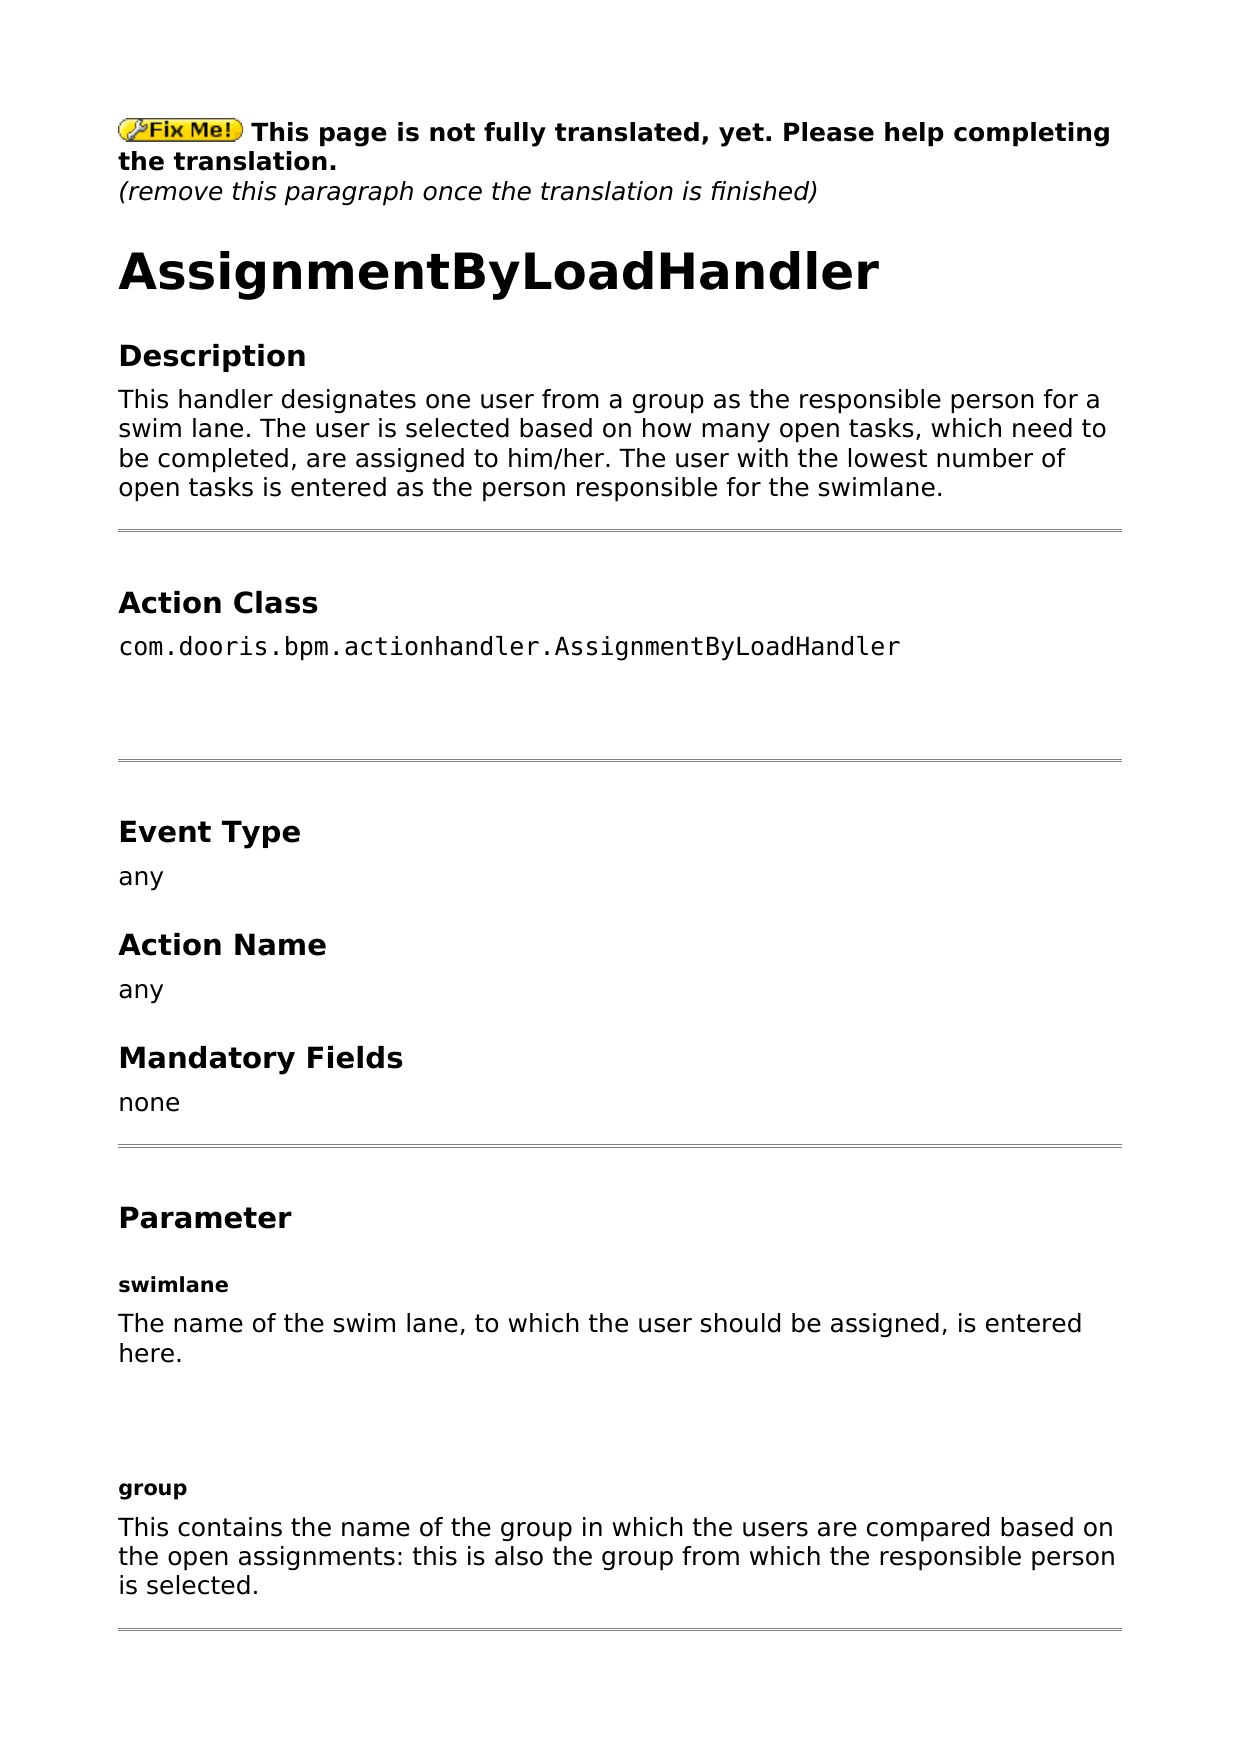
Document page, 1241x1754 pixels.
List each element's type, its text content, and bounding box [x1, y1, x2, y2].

subtitle AssignmentByLoadHandler [118, 243, 1122, 302]
text The name of the swim lane, to which the user should be assigned, is entered here. [118, 1309, 1122, 1368]
subtitle Description [118, 339, 1122, 373]
subtitle swimlane [118, 1273, 1122, 1297]
text none [118, 1088, 1122, 1117]
subtitle Event Type [118, 816, 1122, 849]
subtitle Mandatory Fields [118, 1042, 1122, 1076]
text This page is not fully translated, yet. Please help completing the translation. (remove this paragraph once the translation is finished) [118, 118, 1122, 206]
text com.dooris.bpm.actionhandler.AssignmentByLoadHandler [118, 632, 1122, 662]
subtitle Action Name [118, 929, 1122, 963]
text This handler designates one user from a group as the responsible person for a swim lane. The user is selected based on how many open tasks, which need to be completed, are assigned to him/her. The user with the lowest number of open tasks is entered as the person responsible for the swimlane. [118, 386, 1122, 502]
text This contains the name of the group in which the users are compared based on the open assignments: this is also the group from which the responsible person is selected. [118, 1513, 1122, 1601]
picture [118, 118, 244, 142]
text any [118, 862, 1122, 891]
subtitle group [118, 1476, 1122, 1501]
text any [118, 975, 1122, 1004]
subtitle Parameter [118, 1201, 1122, 1235]
subtitle Action Class [118, 586, 1122, 620]
